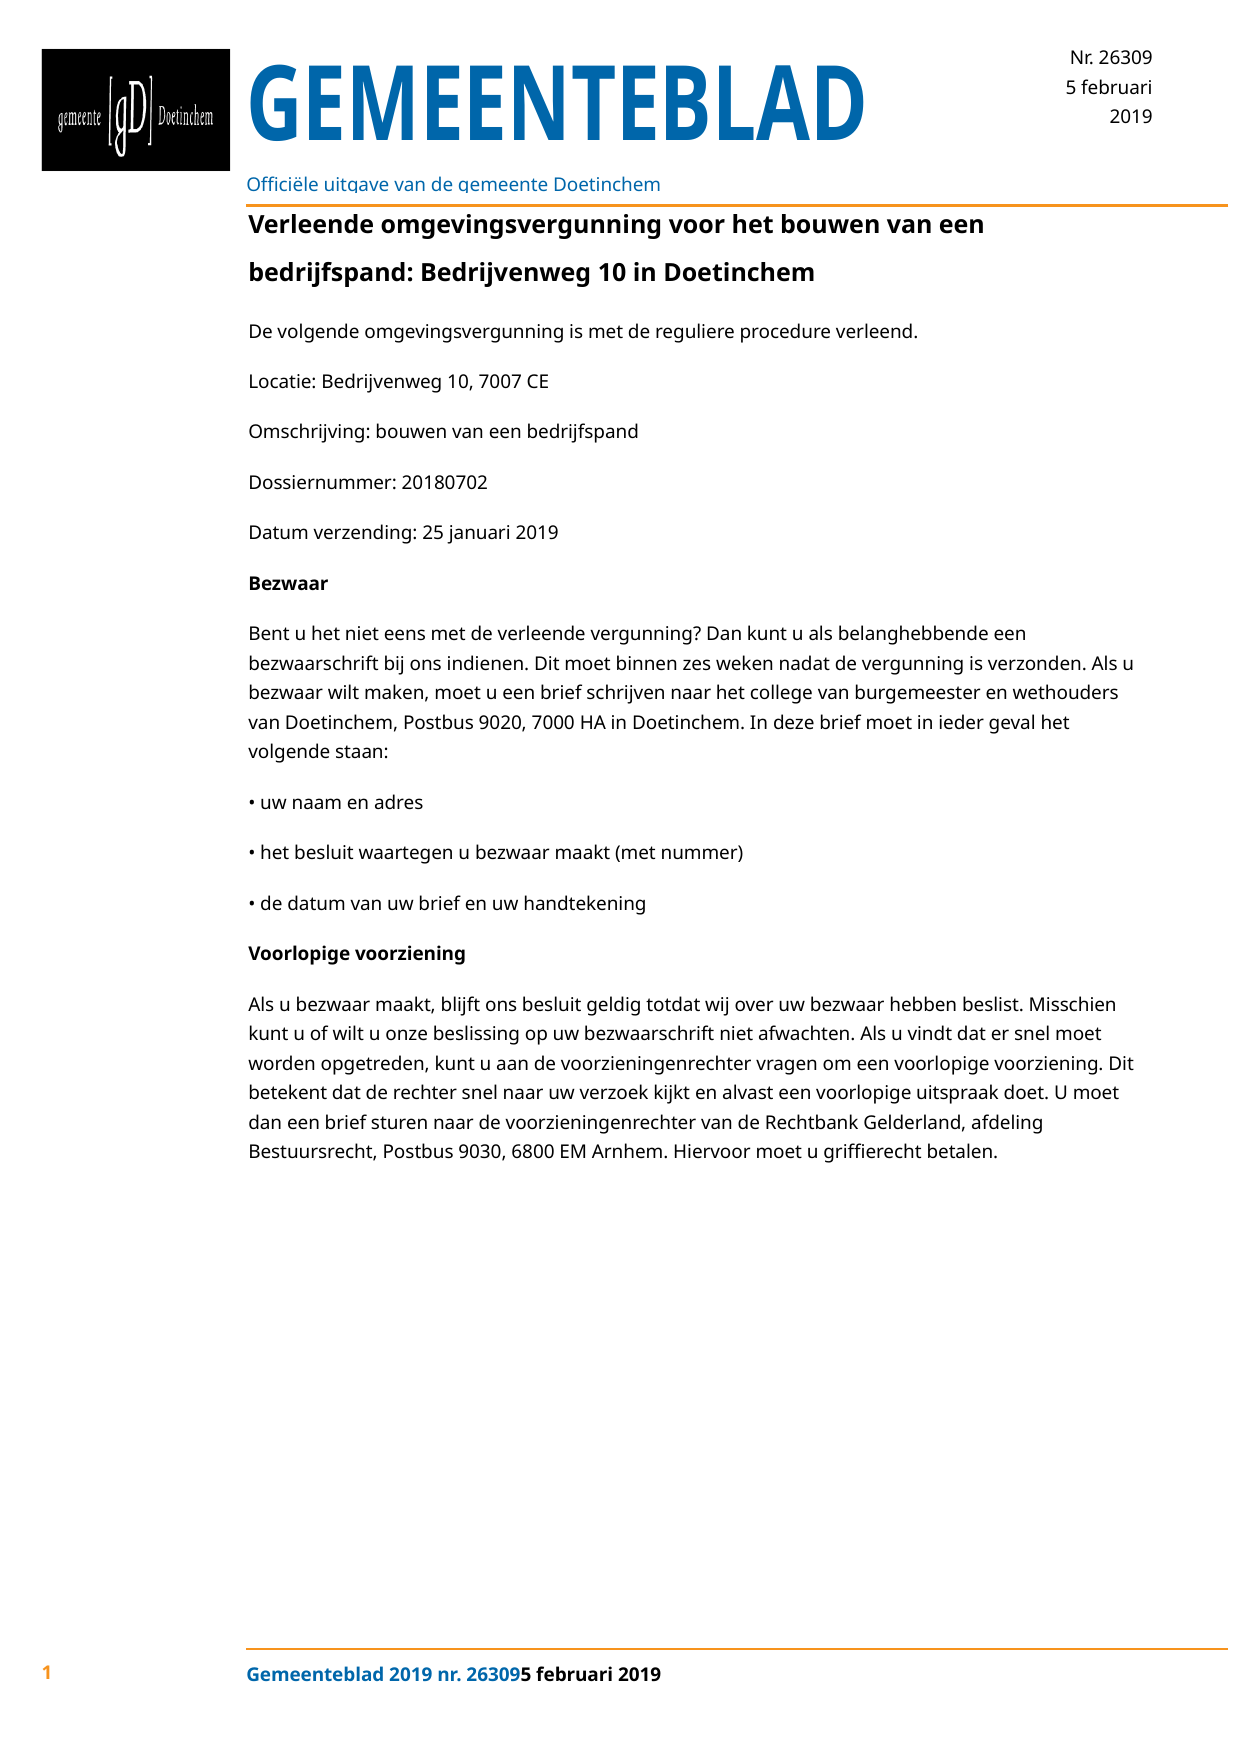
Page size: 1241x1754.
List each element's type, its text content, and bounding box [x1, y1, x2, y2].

text Locatie: Bedrijvenweg 10, 7007 CE [248, 368, 1152, 394]
text • uw naam en adres [248, 789, 1152, 815]
text Als u bezwaar maakt, blijft ons besluit geldig totdat wij over uw bezwaar hebben beslist. Misschien kunt u of wilt u onze beslissing op uw bezwaarschrift niet afwachten. Als u vindt dat er snel moet worden opgetreden, kunt u aan de voorzieningenrechter vragen om een voorlopige voorziening. Dit betekent dat de rechter snel naar uw verzoek kijkt en alvast een voorlopige uitspraak doet. U moet dan een brief sturen naar de voorzieningenrechter van de Rechtbank Gelderland, afdeling Bestuursrecht, Postbus 9030, 6800 EM Arnhem. Hiervoor moet u griffierecht betalen. [248, 991, 1152, 1164]
text Dossiernummer: 20180702 [248, 469, 1152, 495]
text De volgende omgevingsvergunning is met de reguliere procedure verleend. [248, 318, 1152, 344]
text Bent u het niet eens met de verleende vergunning? Dan kunt u als belanghebbende een bezwaarschrift bij ons indienen. Dit moet binnen zes weken nadat de vergunning is verzonden. Als u bezwaar wilt maken, moet u een brief schrijven naar het college van burgemeester en wethouders van Doetinchem, Postbus 9020, 7000 HA in Doetinchem. In deze brief moet in ieder geval het volgende staan: [248, 620, 1152, 764]
text • het besluit waartegen u bezwaar maakt (met nummer) [248, 839, 1152, 865]
picture [41, 47, 231, 172]
text • de datum van uw brief en uw handtekening [248, 890, 1152, 916]
text Omschrijving: bouwen van een bedrijfspand [248, 419, 1152, 444]
text Bezwaar [248, 570, 1152, 596]
text Datum verzending: 25 januari 2019 [248, 519, 1152, 545]
text Voorlopige voorziening [248, 940, 1152, 966]
text Verleende omgevingsvergunning voor het bouwen van een bedrijfspand: Bedrijvenweg 10 in Doetinchem [248, 207, 1152, 288]
